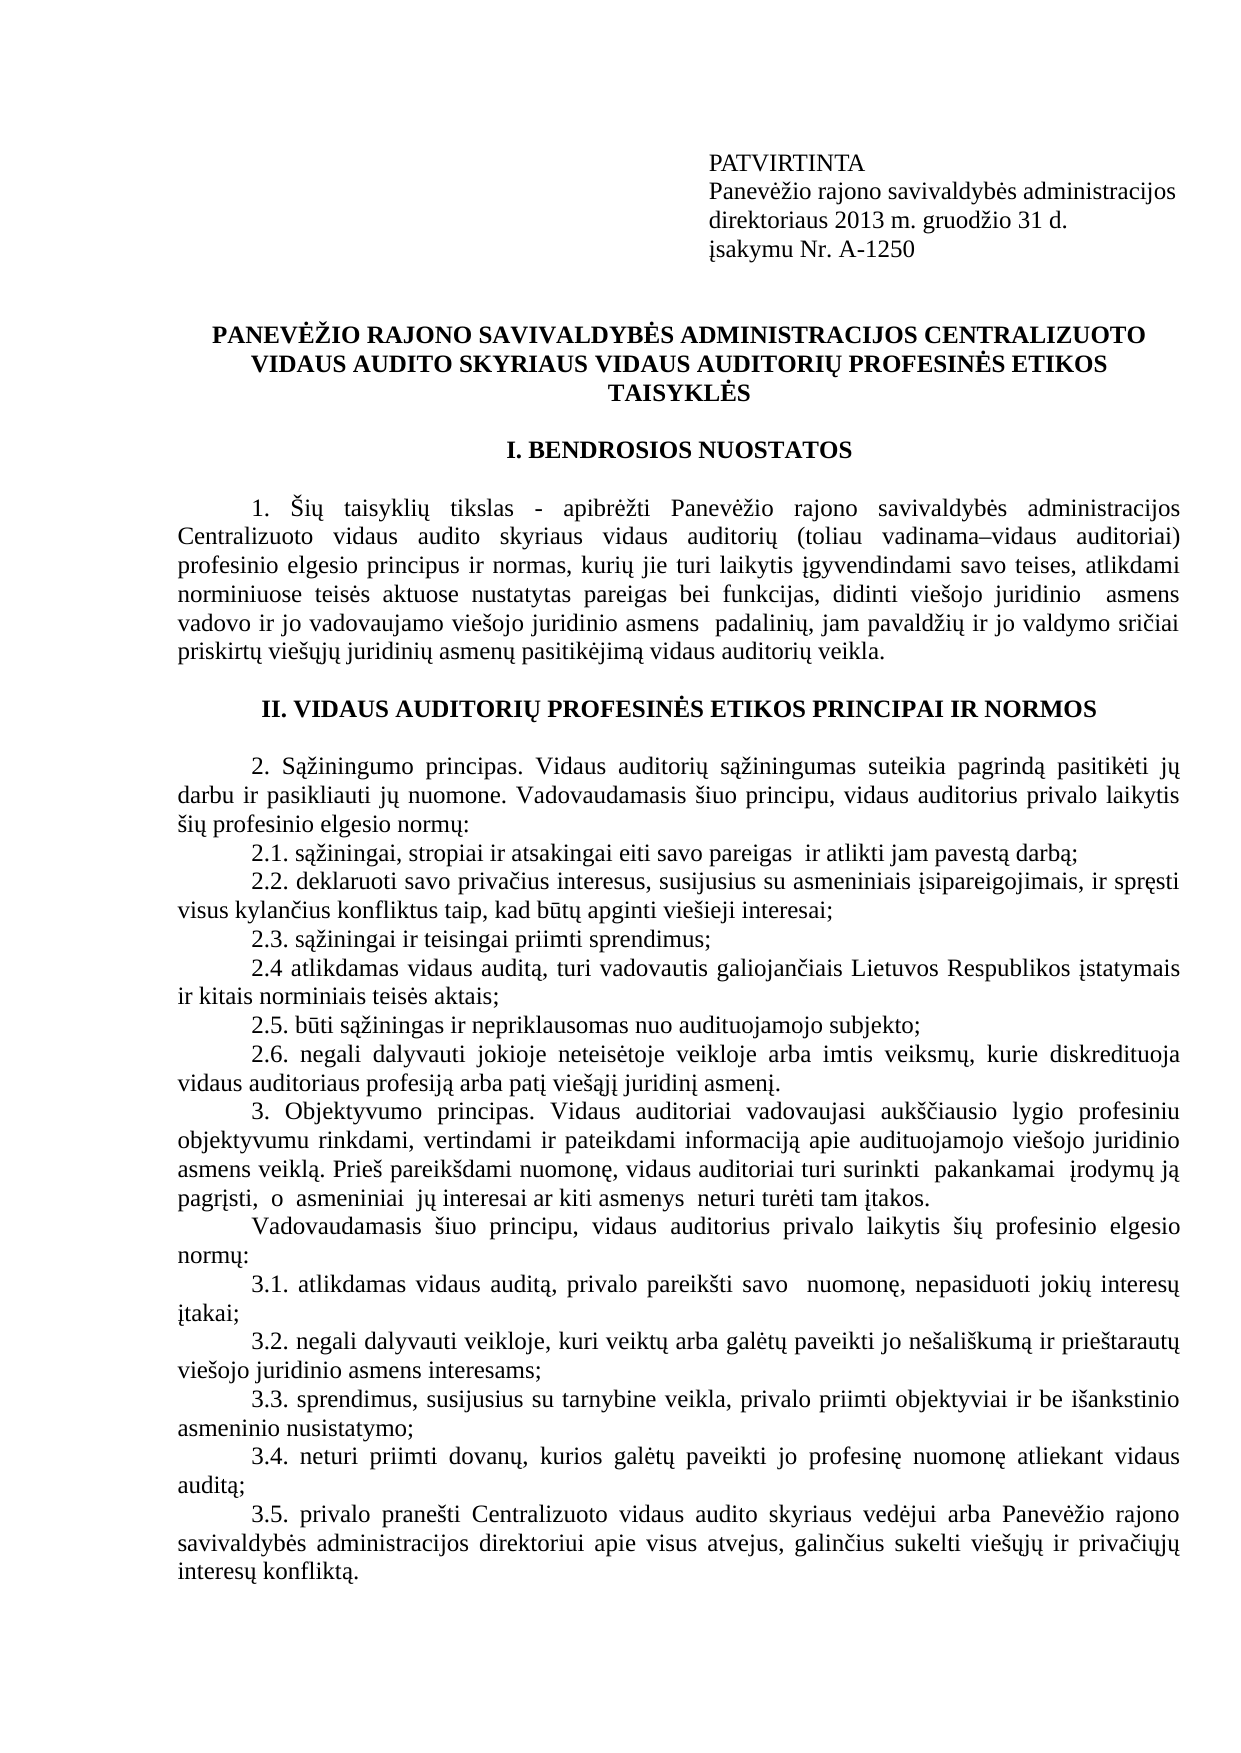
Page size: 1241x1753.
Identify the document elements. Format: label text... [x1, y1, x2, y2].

text Panevėžio rajono savivaldybės administracijos [709, 176, 1181, 205]
text 3.2. negali dalyvauti veikloje, kuri veiktų arba galėtų paveikti jo nešališkumą ir prieštarautų viešojo juridinio asmens interesams; [177, 1326, 1181, 1384]
text įsakymu Nr. A-1250 [709, 234, 1181, 263]
text 1. Šių taisyklių tikslas - apibrėžti Panevėžio rajono savivaldybės administracijos Centralizuoto vidaus audito skyriaus vidaus auditorių (toliau vadinama–vidaus auditoriai) profesinio elgesio principus ir normas, kurių jie turi laikytis įgyvendindami savo teises, atlikdami norminiuose teisės aktuose nustatytas pareigas bei funkcijas, didinti viešojo juridinio asmens vadovo ir jo vadovaujamo viešojo juridinio asmens padalinių, jam pavaldžių ir jo valdymo sričiai priskirtų viešųjų juridinių asmenų pasitikėjimą vidaus auditorių veikla. [177, 493, 1181, 665]
text 3.1. atlikdamas vidaus auditą, privalo pareikšti savo nuomonę, nepasiduoti jokių interesų įtakai; [177, 1269, 1181, 1326]
text 2.6. negali dalyvauti jokioje neteisėtoje veikloje arba imtis veiksmų, kurie diskredituoja vidaus auditoriaus profesiją arba patį viešąjį juridinį asmenį. [177, 1039, 1181, 1096]
text 3.4. neturi priimti dovanų, kurios galėtų paveikti jo profesinę nuomonę atliekant vidaus auditą; [177, 1441, 1181, 1499]
text 2.1. sąžiningai, stropiai ir atsakingai eiti savo pareigas ir atlikti jam pavestą darbą; [177, 838, 1181, 866]
text 2.2. deklaruoti savo privačius interesus, susijusius su asmeniniais įsipareigojimais, ir spręsti visus kylančius konfliktus taip, kad būtų apginti viešieji interesai; [177, 866, 1181, 924]
text 2.3. sąžiningai ir teisingai priimti sprendimus; [177, 924, 1181, 953]
text 2.4 atlikdamas vidaus auditą, turi vadovautis galiojančiais Lietuvos Respublikos įstatymais ir kitais norminiais teisės aktais; [177, 953, 1181, 1010]
text 2.5. būti sąžiningas ir nepriklausomas nuo audituojamojo subjekto; [177, 1010, 1181, 1039]
text direktoriaus 2013 m. gruodžio 31 d. [709, 205, 1181, 234]
text Vadovaudamasis šiuo principu, vidaus auditorius privalo laikytis šių profesinio elgesio normų: [177, 1211, 1181, 1269]
text I. BENDROSIOS NUOSTATOS [177, 435, 1181, 464]
text 3. Objektyvumo principas. Vidaus auditoriai vadovaujasi aukščiausio lygio profesiniu objektyvumu rinkdami, vertindami ir pateikdami informaciją apie audituojamojo viešojo juridinio asmens veiklą. Prieš pareikšdami nuomonę, vidaus auditoriai turi surinkti pakankamai įrodymų ją pagrįsti, o asmeniniai jų interesai ar kiti asmenys neturi turėti tam įtakos. [177, 1096, 1181, 1211]
text II. VIDAUS AUDITORIŲ PROFESINĖS ETIKOS PRINCIPAI IR NORMOS [177, 694, 1181, 723]
text 3.5. privalo pranešti Centralizuoto vidaus audito skyriaus vedėjui arba Panevėžio rajono savivaldybės administracijos direktoriui apie visus atvejus, galinčius sukelti viešųjų ir privačiųjų interesų konfliktą. [177, 1499, 1181, 1585]
text PATVIRTINTA [709, 148, 1181, 176]
text PANEVĖŽIO RAJONO SAVIVALDYBĖS ADMINISTRACIJOS CENTRALIZUOTO VIDAUS AUDITO SKYRIAUS VIDAUS AUDITORIŲ PROFESINĖS ETIKOS TAISYKLĖS [177, 320, 1181, 406]
text 3.3. sprendimus, susijusius su tarnybine veikla, privalo priimti objektyviai ir be išankstinio asmeninio nusistatymo; [177, 1384, 1181, 1441]
text 2. Sąžiningumo principas. Vidaus auditorių sąžiningumas suteikia pagrindą pasitikėti jų darbu ir pasikliauti jų nuomone. Vadovaudamasis šiuo principu, vidaus auditorius privalo laikytis šių profesinio elgesio normų: [177, 751, 1181, 838]
